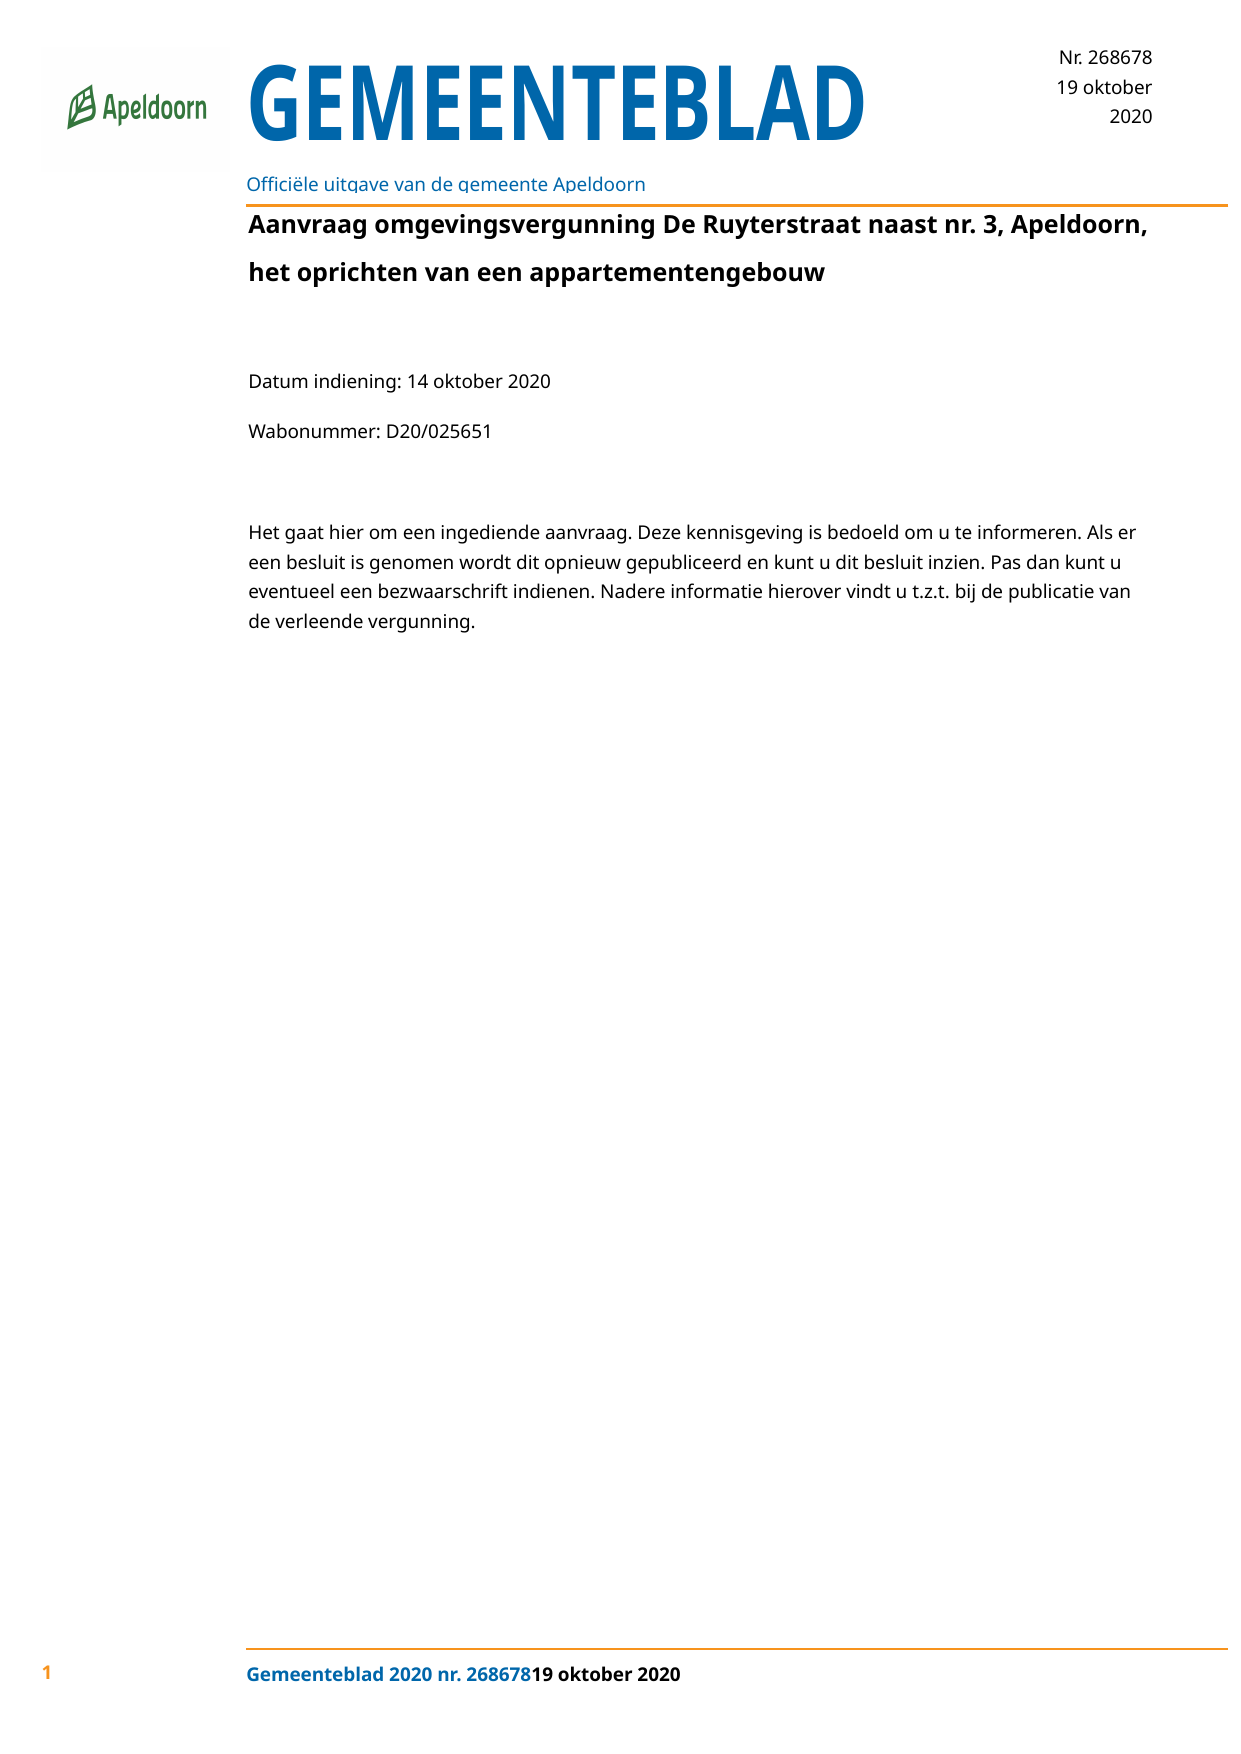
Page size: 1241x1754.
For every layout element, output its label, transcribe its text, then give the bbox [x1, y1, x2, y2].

text Datum indiening: 14 oktober 2020 [248, 368, 1152, 394]
text Aanvraag omgevingsvergunning De Ruyterstraat naast nr. 3, Apeldoorn, het oprichten van een appartementengebouw [248, 207, 1152, 288]
picture [41, 47, 231, 172]
text Wabonummer: D20/025651 [248, 419, 1152, 444]
text Het gaat hier om een ingediende aanvraag. Deze kennisgeving is bedoeld om u te informeren. Als er een besluit is genomen wordt dit opnieuw gepubliceerd en kunt u dit besluit inzien. Pas dan kunt u eventueel een bezwaarschrift indienen. Nadere informatie hierover vindt u t.z.t. bij de publicatie van de verleende vergunning. [248, 519, 1152, 634]
